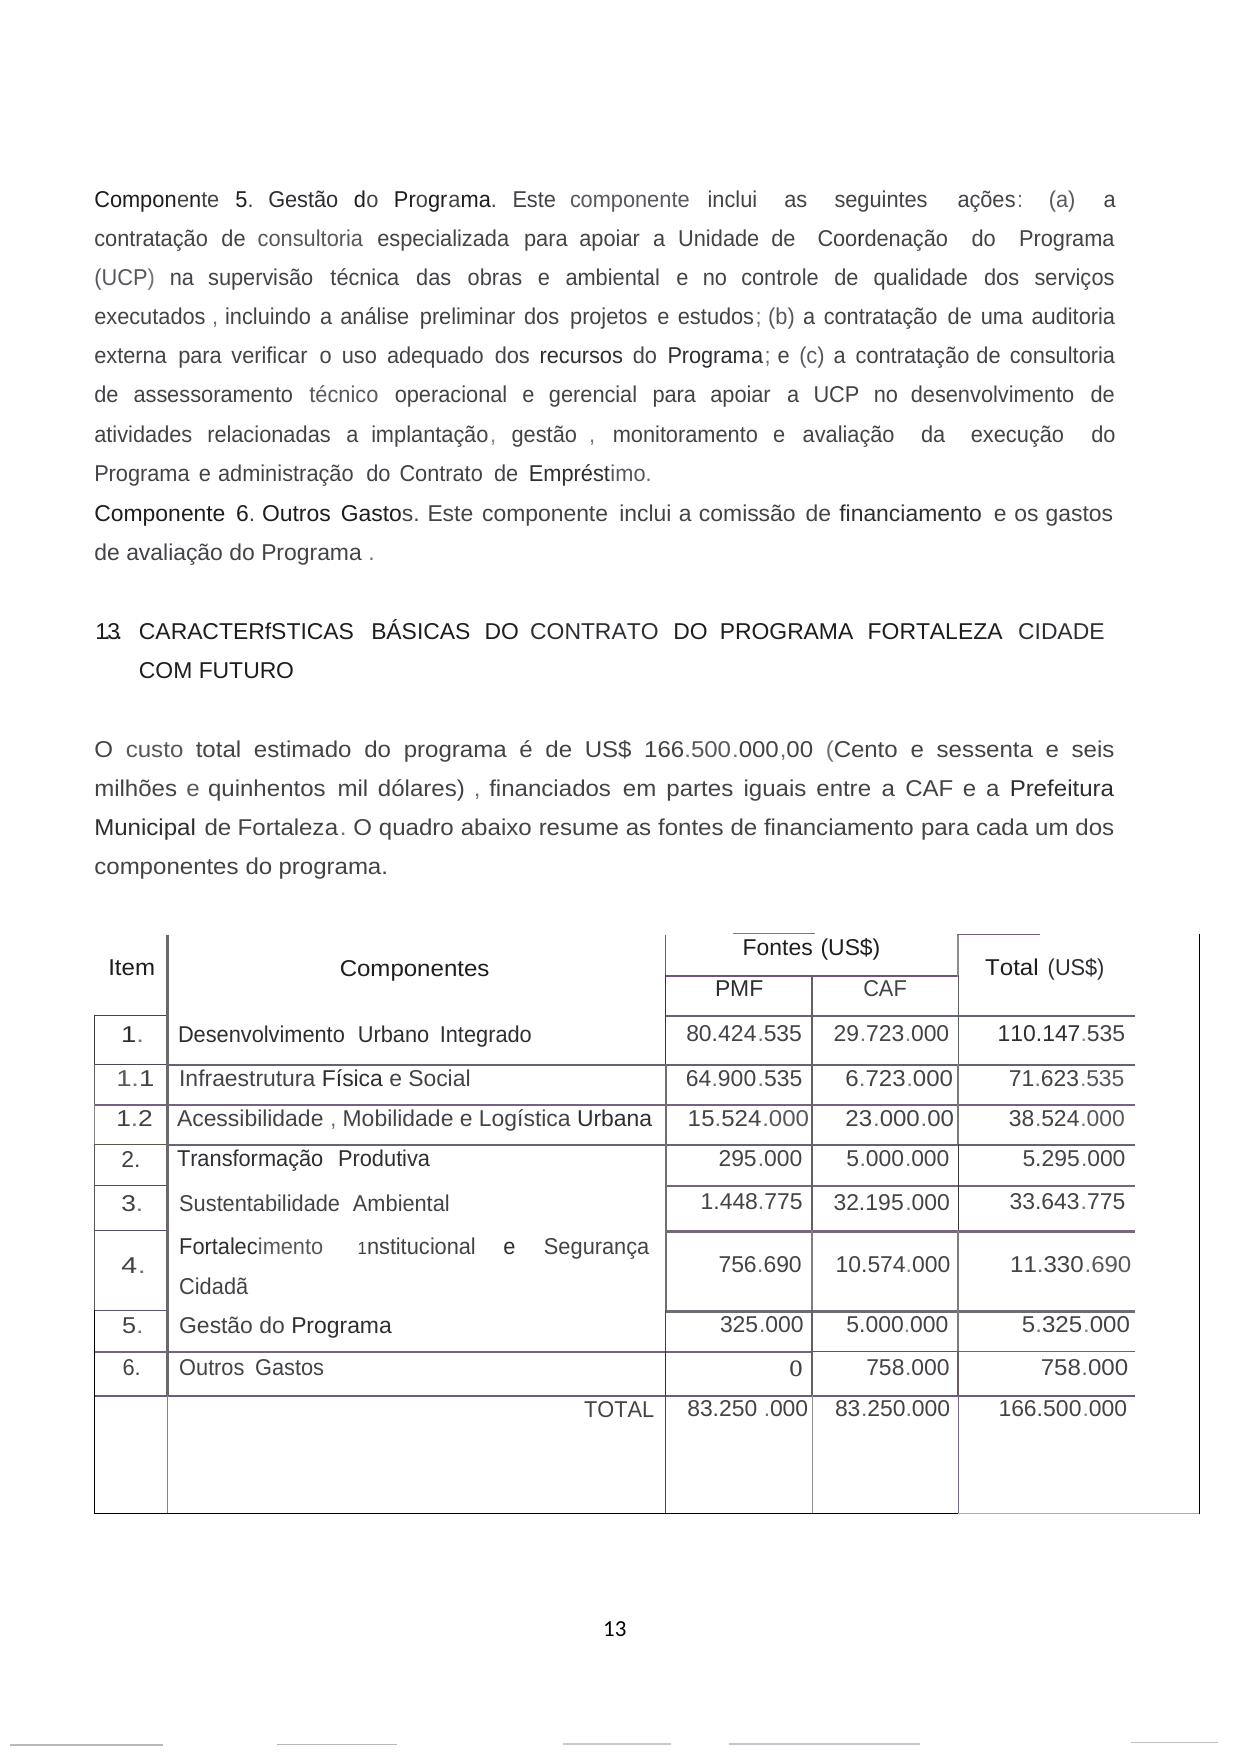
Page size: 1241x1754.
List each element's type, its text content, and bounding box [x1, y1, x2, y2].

text 1.1 [116, 1066, 166, 1092]
text 1.448.775 [700, 1188, 811, 1214]
text 80.424.535 [686, 1020, 811, 1046]
text 5. [122, 1312, 166, 1338]
text 64.900.535 [686, 1066, 811, 1091]
text COM FUTURO [139, 657, 1211, 683]
text Gestão do Programa [179, 1312, 665, 1339]
text o [666, 1353, 802, 1382]
text 5.295.000 [1022, 1146, 1134, 1172]
text 758.000 [866, 1354, 957, 1380]
text Desenvolvimento Urbano Integrado [178, 1021, 665, 1047]
text 756.690 [718, 1251, 811, 1277]
text 32.195.000 [833, 1189, 957, 1215]
text 83.250.000 [835, 1397, 957, 1421]
text TOTAL [168, 1397, 654, 1422]
text 758.000 [1041, 1354, 1134, 1380]
text Infraestrutura Física e Social [179, 1066, 665, 1091]
text 33.643.775 [1009, 1188, 1134, 1214]
text 166.500.000 [998, 1397, 1134, 1421]
text 1. [98, 1021, 166, 1048]
text 6. [96, 1354, 166, 1381]
text Componente 5. Gestão do Programa. Este componente inclui as seguintes ações: (a) a contratação de consultoria especializada para apoiar a Unidade de Coordenação do Programa (UCP) na supervisão técnica das obras e ambiental e no controle de qualidade dos serviços executados , incluindo a análise preliminar dos projetos e estudos; (b) a contratação de uma auditoria externa para verificar o uso adequado dos recursos do Programa; e (c) a contratação de consultoria de assessoramento técnico operacional e gerencial para apoiar a UCP no desenvolvimento de atividades relacionadas a implantação, gestão , monitoramento e avaliação da execução do Programa e administração do Contrato de Empréstimo. [94, 186, 1116, 486]
text 11.330.690 [1010, 1251, 1134, 1277]
text 23.000.00 [845, 1106, 957, 1131]
list CARACTERfSTICAS BÁSICAS DO CONTRATO DO PROGRAMA FORTALEZA CIDADE [95, 618, 1114, 645]
text Transformação Produtiva [177, 1146, 665, 1172]
text 4. [121, 1252, 166, 1279]
text 110.147.535 [997, 1020, 1134, 1046]
text Componente 6. Outros Gastos. Este componente inclui a comissão de financiamento e os gastos de avaliação do Programa . [94, 499, 1114, 566]
text Acessibilidade , Mobilidade e Logística Urbana [177, 1106, 665, 1132]
text 325.000 [720, 1313, 811, 1338]
text CAF [813, 980, 957, 1002]
text 5.000.000 [846, 1313, 957, 1337]
text Fontes (US$) [742, 934, 957, 954]
text 6.723.000 [845, 1066, 957, 1091]
text 295.000 [718, 1146, 811, 1172]
text Sustentabilidade Ambiental [179, 1190, 665, 1216]
text 5.000.000 [846, 1146, 957, 1172]
text 3. [121, 1189, 166, 1216]
text PMF [715, 980, 811, 1002]
text 1.2 [116, 1106, 166, 1132]
text 5.325.000 [1022, 1313, 1134, 1337]
text Outros Gastos [179, 1354, 665, 1381]
text 29.723.000 [833, 1020, 957, 1046]
text 2. [95, 1146, 166, 1172]
text 10.574.000 [835, 1251, 957, 1277]
text Fortalecimento 1nstitucional e Segurança Cidadã [179, 1233, 653, 1297]
text 38.524.000 [1009, 1106, 1134, 1131]
text 83.250 .000 [687, 1397, 811, 1421]
text 71.623.535 [1009, 1066, 1134, 1091]
text Item [108, 954, 1211, 980]
text 15.524.000 [687, 1106, 811, 1131]
text O custo total estimado do programa é de US$ 166.500.000,00 (Cento e sessenta e seis milhões e quinhentos mil dólares) , financiados em partes iguais entre a CAF e a Prefeitura Municipal de Fortaleza. O quadro abaixo resume as fontes de financiamento para cada um dos componentes do programa. [94, 736, 1115, 880]
